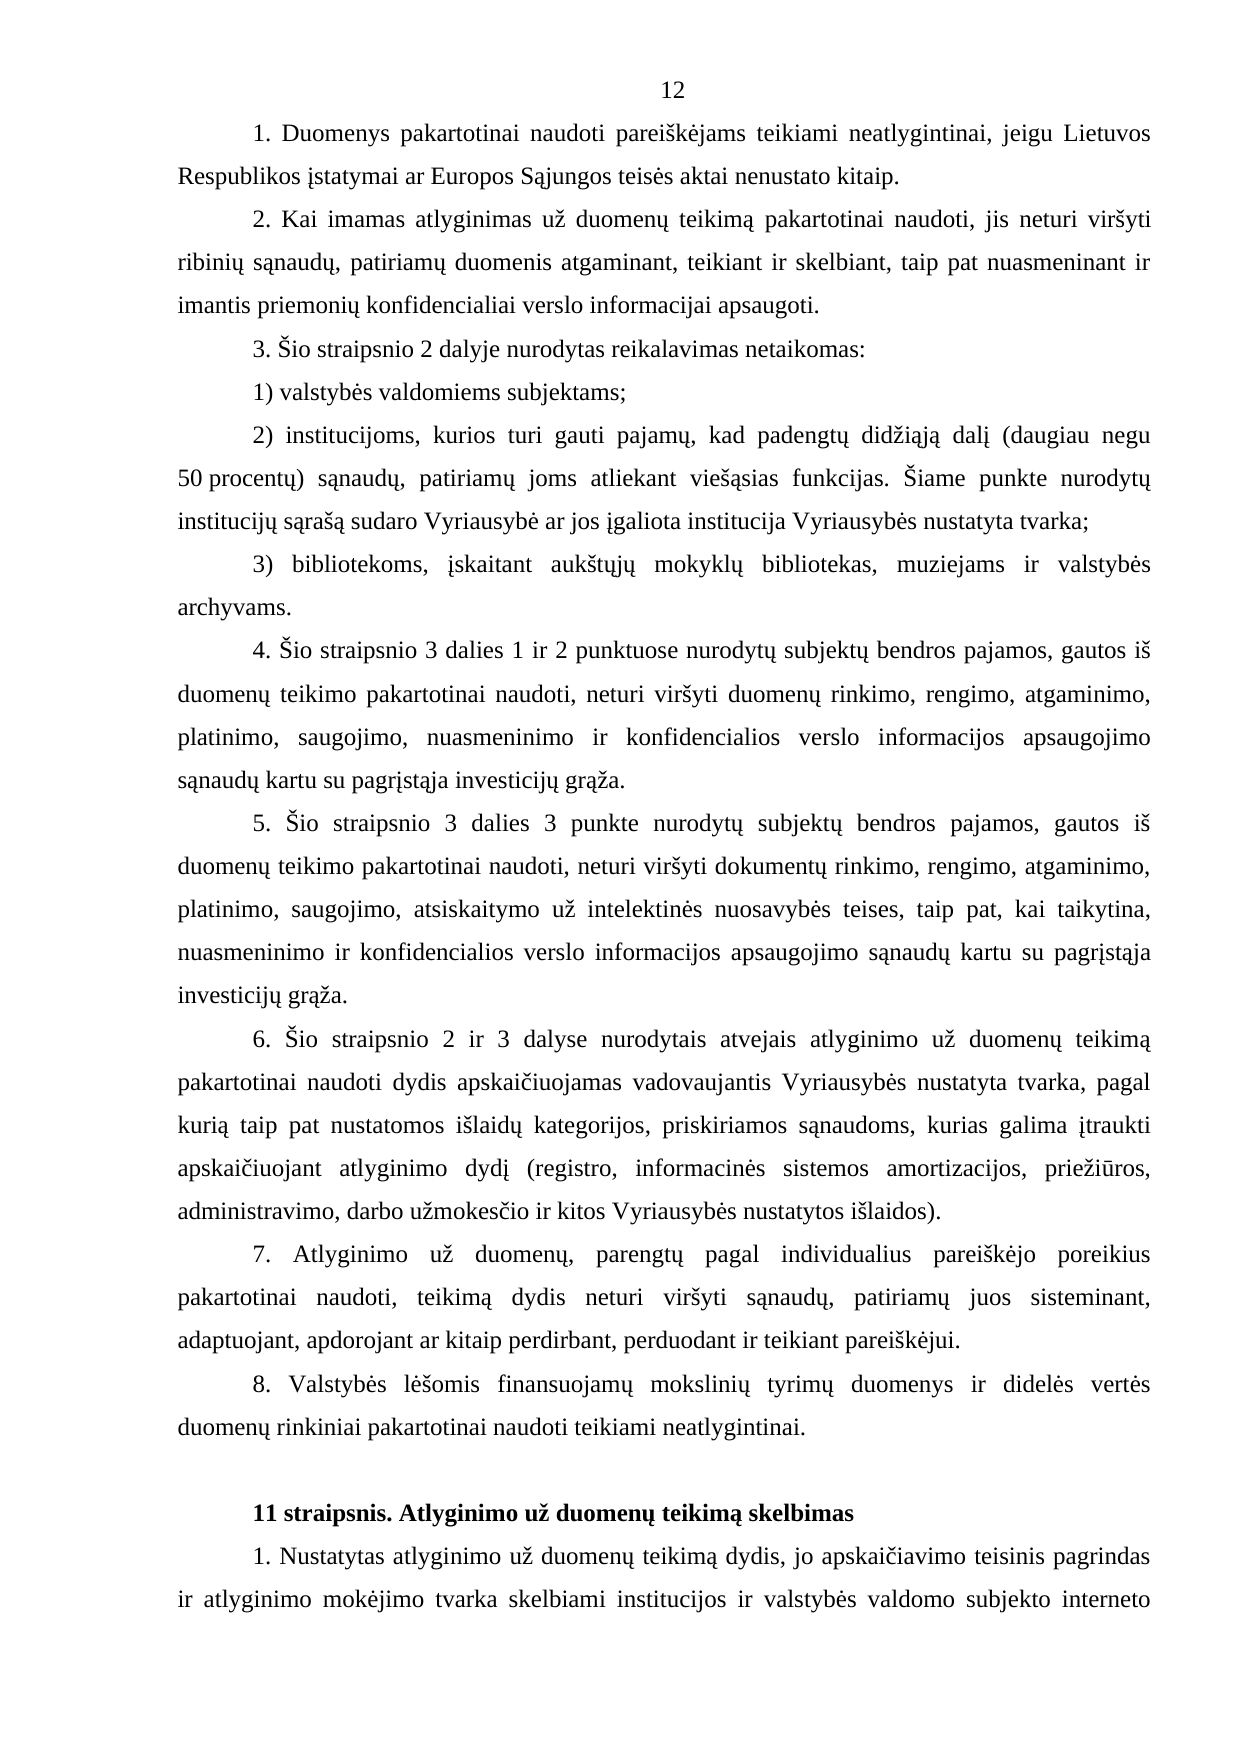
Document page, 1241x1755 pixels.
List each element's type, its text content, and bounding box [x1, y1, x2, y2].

text 4. Šio straipsnio 3 dalies 1 ir 2 punktuose nurodytų subjektų bendros pajamos, gautos iš duomenų teikimo pakartotinai naudoti, neturi viršyti duomenų rinkimo, rengimo, atgaminimo, platinimo, saugojimo, nuasmeninimo ir konfidencialios verslo informacijos apsaugojimo sąnaudų kartu su pagrįstąja investicijų grąža. [177, 636, 1152, 794]
text 8. Valstybės lėšomis finansuojamų mokslinių tyrimų duomenys ir didelės vertės duomenų rinkiniai pakartotinai naudoti teikiami neatlygintinai. [177, 1369, 1152, 1441]
text 2) institucijoms, kurios turi gauti pajamų, kad padengtų didžiąją dalį (daugiau negu 50 procentų) sąnaudų, patiriamų joms atliekant viešąsias funkcijas. Šiame punkte nurodytų institucijų sąrašą sudaro Vyriausybė ar jos įgaliota institucija Vyriausybės nustatyta tvarka; [177, 420, 1152, 535]
text 3. Šio straipsnio 2 dalyje nurodytas reikalavimas netaikomas: [177, 334, 1152, 362]
text 6. Šio straipsnio 2 ir 3 dalyse nurodytais atvejais atlyginimo už duomenų teikimą pakartotinai naudoti dydis apskaičiuojamas vadovaujantis Vyriausybės nustatyta tvarka, pagal kurią taip pat nustatomos išlaidų kategorijos, priskiriamos sąnaudoms, kurias galima įtraukti apskaičiuojant atlyginimo dydį (registro, informacinės sistemos amortizacijos, priežiūros, administravimo, darbo užmokesčio ir kitos Vyriausybės nustatytos išlaidos). [177, 1024, 1152, 1225]
text 11 straipsnis. Atlyginimo už duomenų teikimą skelbimas [177, 1498, 1152, 1527]
text 5. Šio straipsnio 3 dalies 3 punkte nurodytų subjektų bendros pajamos, gautos iš duomenų teikimo pakartotinai naudoti, neturi viršyti dokumentų rinkimo, rengimo, atgaminimo, platinimo, saugojimo, atsiskaitymo už intelektinės nuosavybės teises, taip pat, kai taikytina, nuasmeninimo ir konfidencialios verslo informacijos apsaugojimo sąnaudų kartu su pagrįstąja investicijų grąža. [177, 808, 1152, 1009]
text 2. Kai imamas atlyginimas už duomenų teikimą pakartotinai naudoti, jis neturi viršyti ribinių sąnaudų, patiriamų duomenis atgaminant, teikiant ir skelbiant, taip pat nuasmeninant ir imantis priemonių konfidencialiai verslo informacijai apsaugoti. [177, 204, 1152, 319]
text 1. Nustatytas atlyginimo už duomenų teikimą dydis, jo apskaičiavimo teisinis pagrindas ir atlyginimo mokėjimo tvarka skelbiami institucijos ir valstybės valdomo subjekto interneto [177, 1541, 1152, 1613]
text 1. Duomenys pakartotinai naudoti pareiškėjams teikiami neatlygintinai, jeigu Lietuvos Respublikos įstatymai ar Europos Sąjungos teisės aktai nenustato kitaip. [177, 118, 1152, 190]
text 1) valstybės valdomiems subjektams; [177, 377, 1152, 406]
text 7. Atlyginimo už duomenų, parengtų pagal individualius pareiškėjo poreikius pakartotinai naudoti, teikimą dydis neturi viršyti sąnaudų, patiriamų juos sisteminant, adaptuojant, apdorojant ar kitaip perdirbant, perduodant ir teikiant pareiškėjui. [177, 1239, 1152, 1354]
text 3) bibliotekoms, įskaitant aukštųjų mokyklų bibliotekas, muziejams ir valstybės archyvams. [177, 549, 1152, 621]
